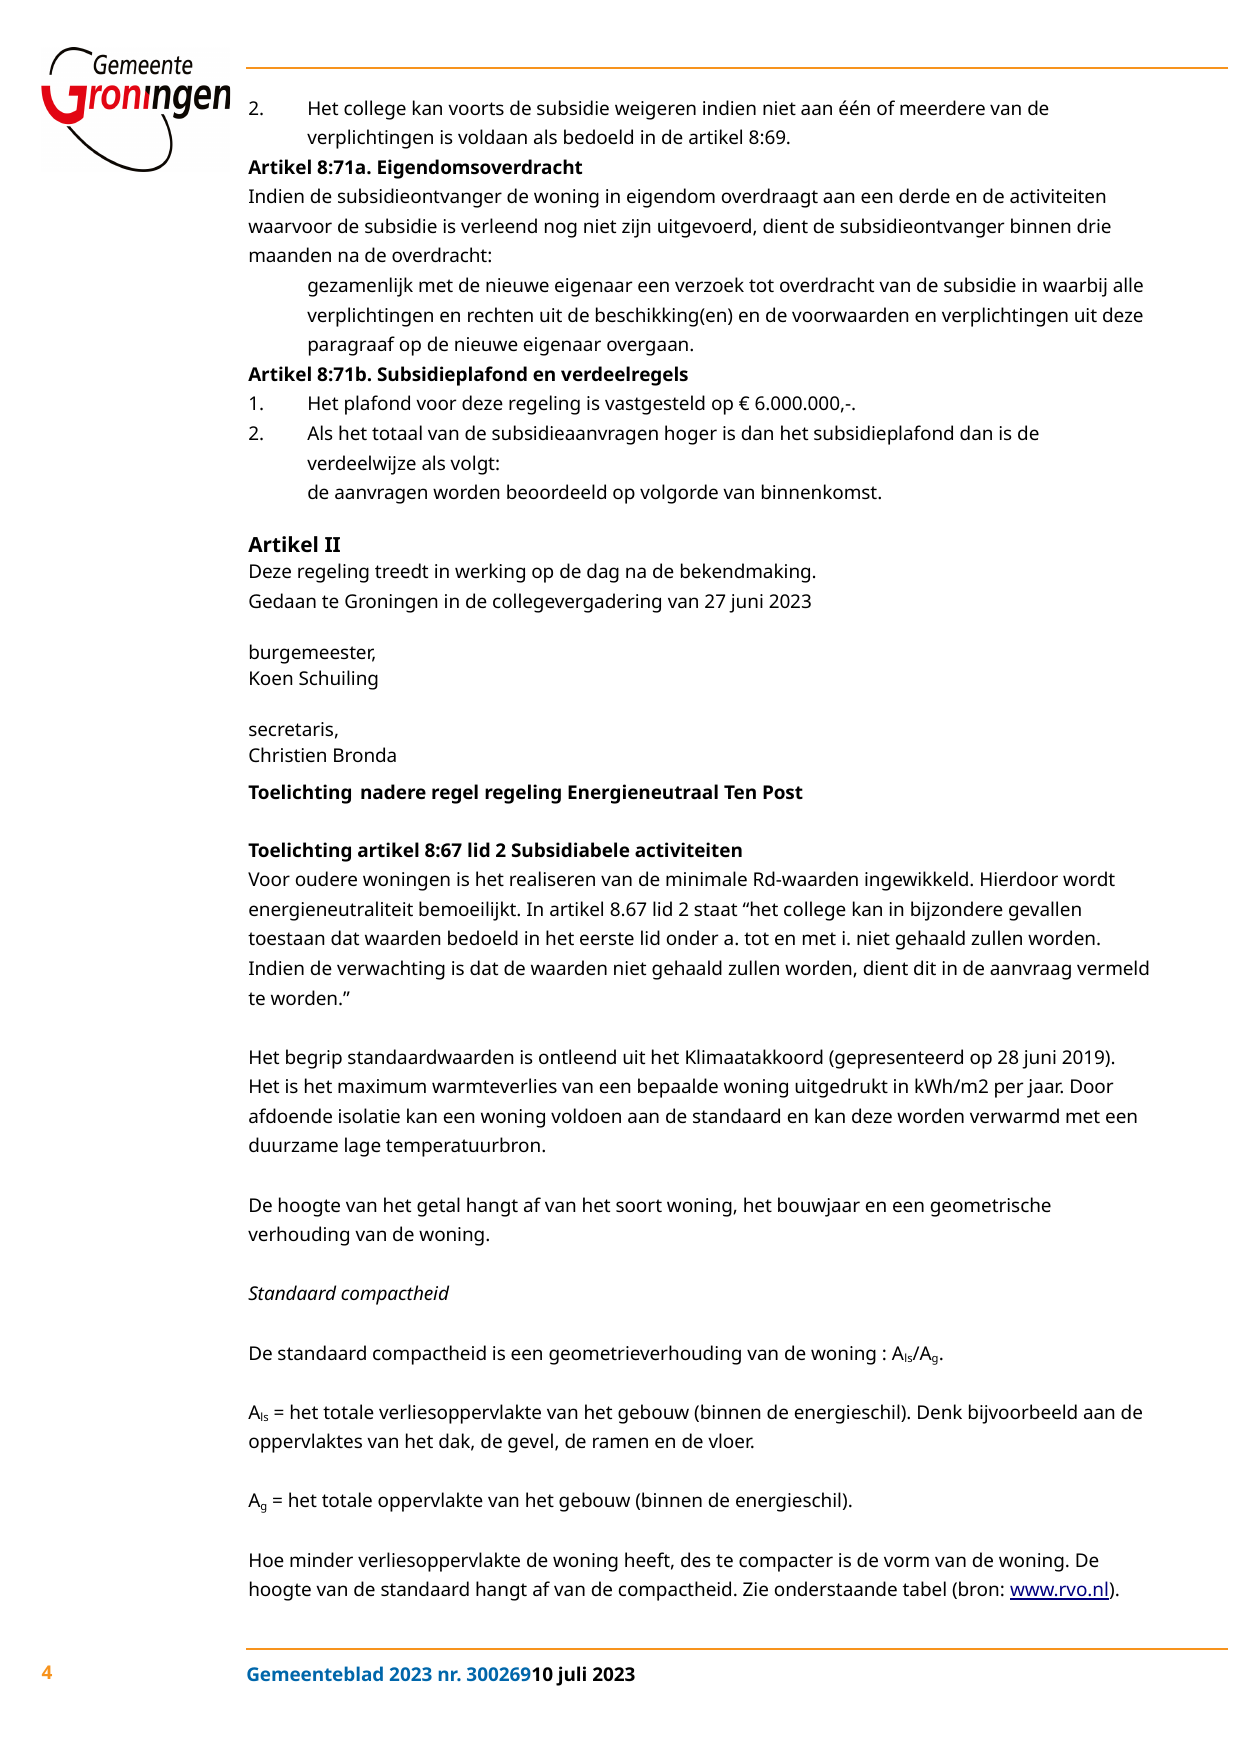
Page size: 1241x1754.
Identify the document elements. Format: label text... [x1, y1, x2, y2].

text Toelichting nadere regel regeling Energieneutraal Ten Post [248, 768, 1152, 808]
text Artikel II [248, 530, 1152, 558]
text De standaard compactheid is een geometrieverhouding van de woning : Als/Ag. [248, 1340, 1152, 1365]
list gezamenlijk met de nieuwe eigenaar een verzoek tot overdracht van de subsidie in waarbij alle verplichtingen en rechten uit de beschikking(en) en de voorwaarden en verplichtingen uit deze paragraaf op de nieuwe eigenaar overgaan. [248, 272, 1152, 357]
text Artikel 8:71a. Eigendomsoverdracht [248, 154, 1152, 180]
text Als = het totale verliesoppervlakte van het gebouw (binnen de energieschil). Denk bijvoorbeeld aan de oppervlaktes van het dak, de gevel, de ramen en de vloer. [248, 1399, 1152, 1454]
list Het plafond voor deze regeling is vastgesteld op € 6.000.000,-. [248, 391, 1152, 416]
text Voor oudere woningen is het realiseren van de minimale Rd-waarden ingewikkeld. Hierdoor wordt energieneutraliteit bemoeilijkt. In artikel 8.67 lid 2 staat “het college kan in bijzondere gevallen toestaan dat waarden bedoeld in het eerste lid onder a. tot en met i. niet gehaald zullen worden. Indien de verwachting is dat de waarden niet gehaald zullen worden, dient dit in de aanvraag vermeld te worden.” [248, 866, 1152, 1010]
text Deze regeling treedt in werking op de dag na de bekendmaking. [248, 558, 1152, 584]
picture [41, 47, 231, 172]
text Gedaan te Groningen in de collegevergadering van 27 juni 2023 [248, 588, 1152, 613]
text Artikel 8:71b. Subsidieplafond en verdeelregels [248, 361, 1152, 387]
text Christien Bronda [248, 742, 1152, 768]
text Standaard compactheid [248, 1281, 1152, 1306]
text Ag = het totale oppervlakte van het gebouw (binnen de energieschil). [248, 1488, 1152, 1513]
text Hoe minder verliesoppervlakte de woning heeft, des te compacter is de vorm van de woning. De hoogte van de standaard hangt af van de compactheid. Zie onderstaande tabel (bron: www.rvo.nl). [248, 1547, 1152, 1602]
text De hoogte van het getal hangt af van het soort woning, het bouwjaar en een geometrische verhouding van de woning. [248, 1192, 1152, 1247]
text Indien de subsidieontvanger de woning in eigendom overdraagt aan een derde en de activiteiten waarvoor de subsidie is verleend nog niet zijn uitgevoerd, dient de subsidieontvanger binnen drie maanden na de overdracht: [248, 183, 1152, 268]
list de aanvragen worden beoordeeld op volgorde van binnenkomst. [248, 479, 1152, 505]
text secretaris, [248, 716, 1152, 742]
list Als het totaal van de subsidieaanvragen hoger is dan het subsidieplafond dan is de verdeelwijze als volgt: [248, 420, 1152, 476]
text Het begrip standaardwaarden is ontleend uit het Klimaatakkoord (gepresenteerd op 28 juni 2019). Het is het maximum warmteverlies van een bepaalde woning uitgedrukt in kWh/m2 per jaar. Door afdoende isolatie kan een woning voldoen aan de standaard en kan deze worden verwarmd met een duurzame lage temperatuurbron. [248, 1044, 1152, 1158]
list Het college kan voorts de subsidie weigeren indien niet aan één of meerdere van de verplichtingen is voldaan als bedoeld in de artikel 8:69. [248, 95, 1152, 150]
text Koen Schuiling [248, 665, 1152, 691]
text burgemeester, [248, 639, 1152, 665]
text Toelichting artikel 8:67 lid 2 Subsidiabele activiteiten [248, 837, 1152, 862]
